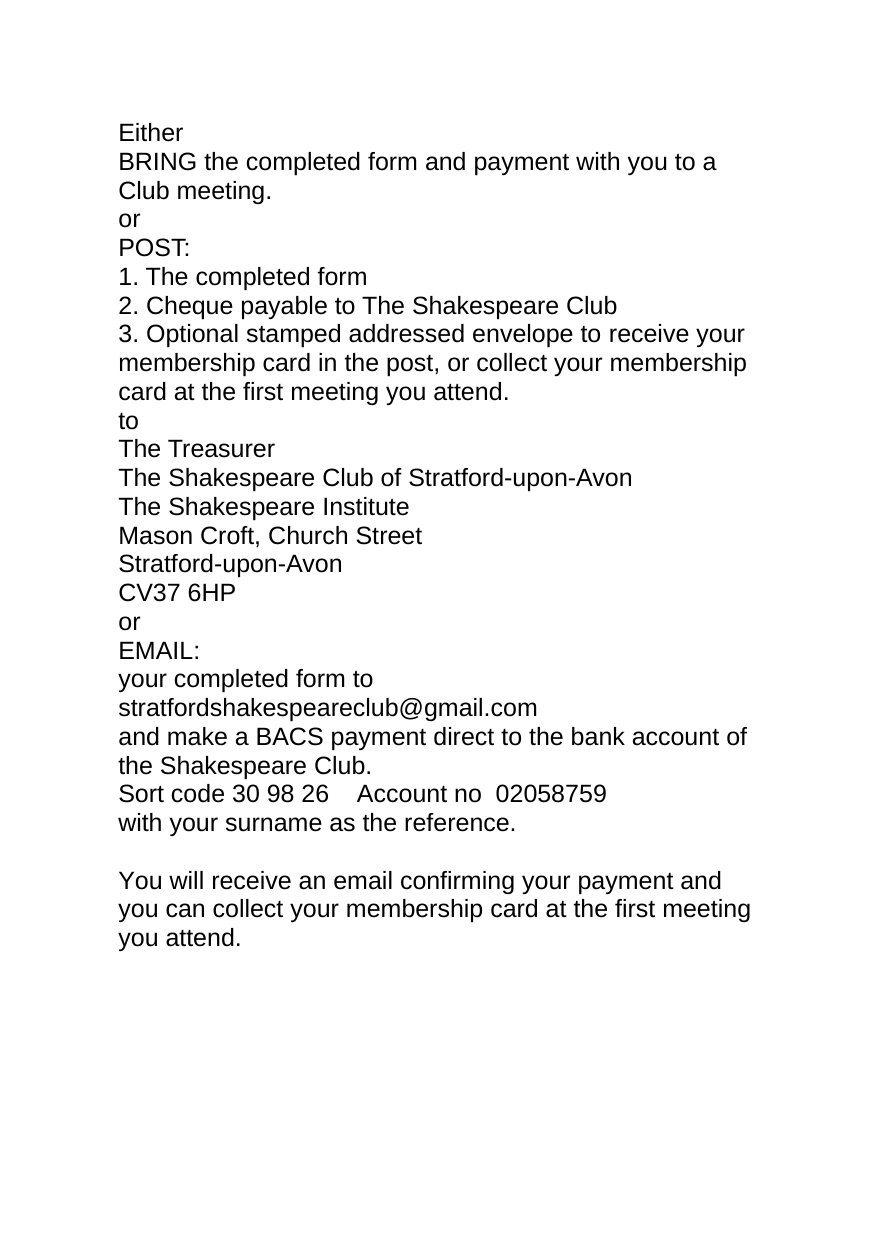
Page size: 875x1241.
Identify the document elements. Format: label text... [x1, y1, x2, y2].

text or [118, 607, 756, 636]
text POST: [118, 233, 756, 262]
text EMAIL: [118, 636, 756, 664]
text You will receive an email confirming your payment and you can collect your membership card at the first meeting you attend. [118, 866, 756, 952]
text and make a BACS payment direct to the bank account of the Shakespeare Club. [118, 722, 756, 779]
text to [118, 406, 756, 434]
text 3. Optional stamped addressed envelope to receive your membership card in the post, or collect your membership card at the first meeting you attend. [118, 319, 756, 406]
text 2. Cheque payable to The Shakespeare Club [118, 291, 756, 319]
text 1. The completed form [118, 262, 756, 291]
text CV37 6HP [118, 578, 756, 607]
text BRING the completed form and payment with you to a Club meeting. [118, 147, 756, 204]
text The Shakespeare Club of Stratford-upon-Avon [118, 463, 756, 492]
text The Treasurer [118, 434, 756, 463]
text The Shakespeare Institute [118, 492, 756, 521]
text Either [118, 118, 756, 147]
text Stratford-upon-Avon [118, 549, 756, 578]
text Sort code 30 98 26 Account no 02058759 [118, 779, 756, 808]
text or [118, 204, 756, 233]
text your completed form to stratfordshakespeareclub@gmail.com [118, 664, 756, 722]
text Mason Croft, Church Street [118, 521, 756, 549]
text with your surname as the reference. [118, 808, 756, 837]
